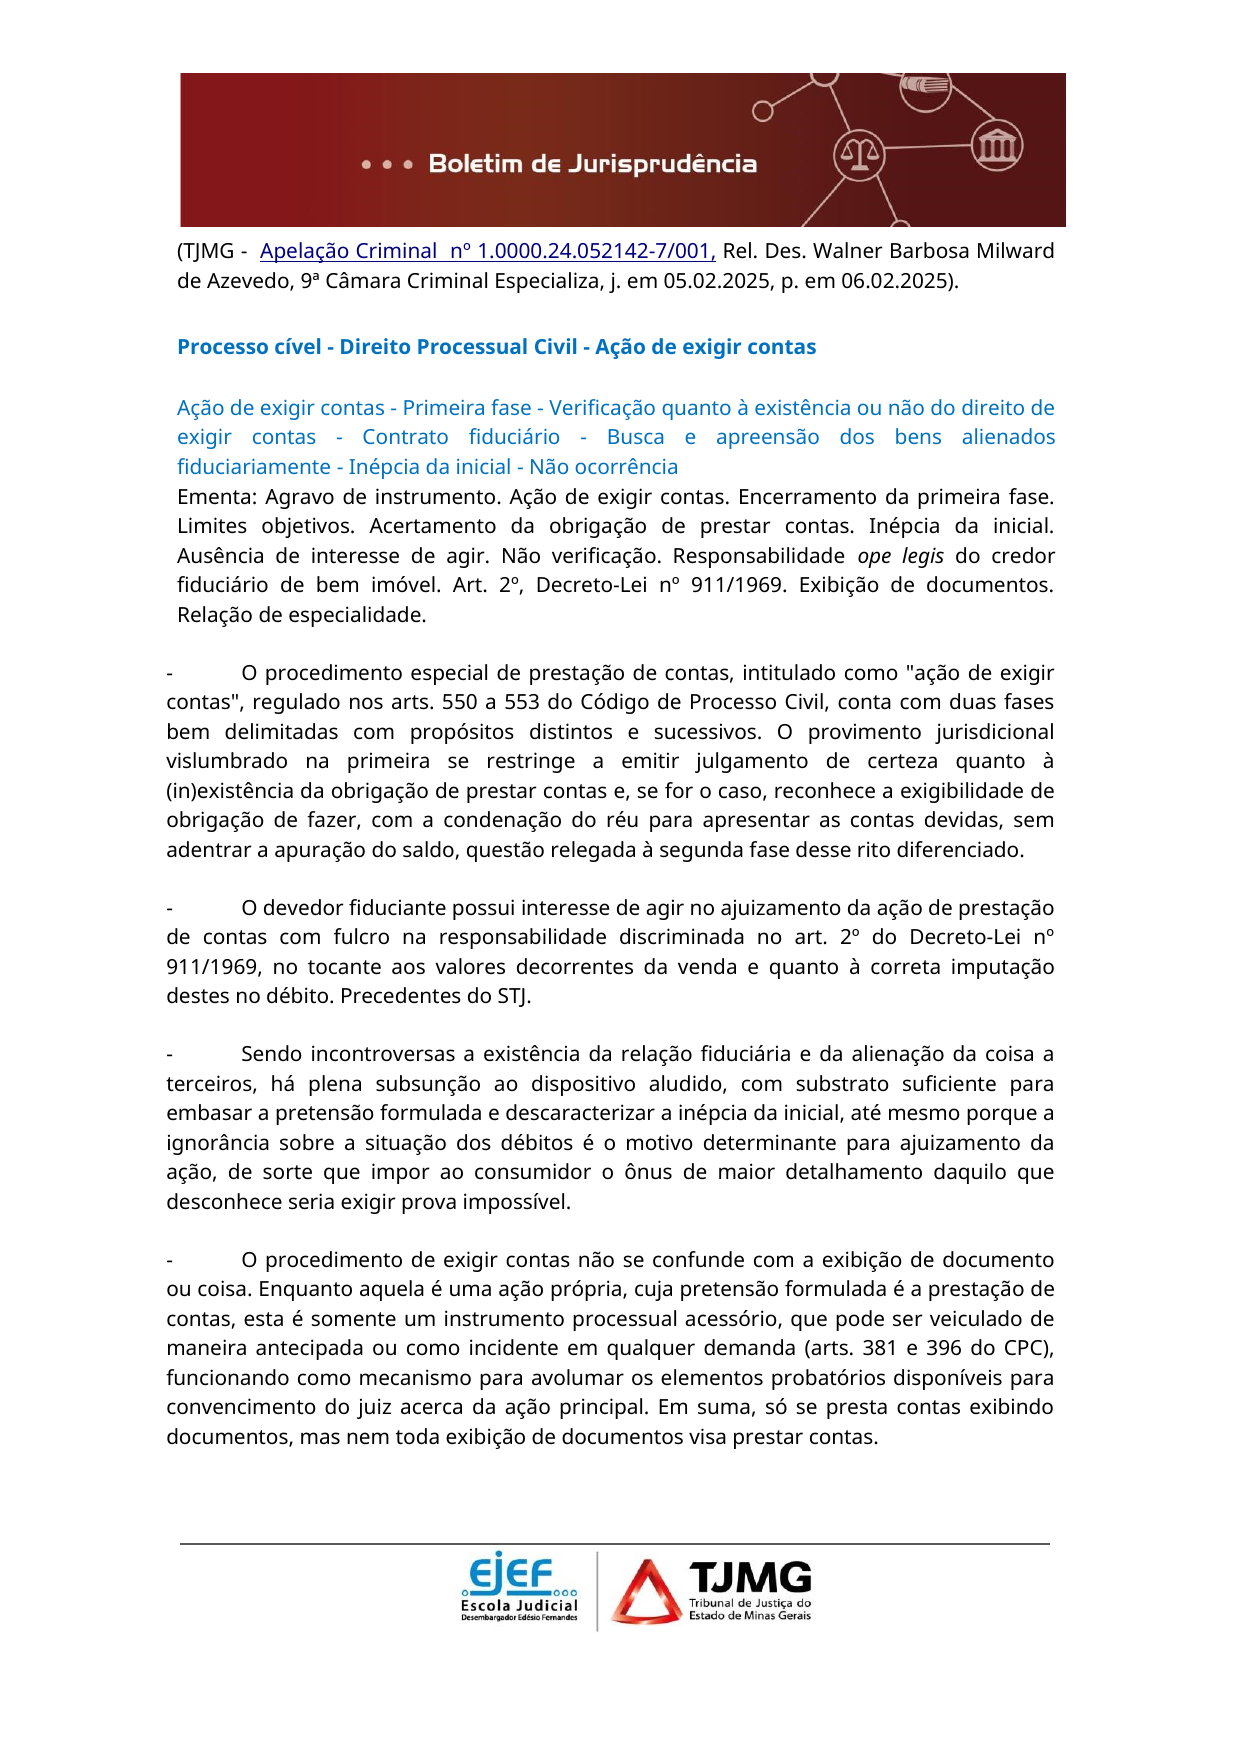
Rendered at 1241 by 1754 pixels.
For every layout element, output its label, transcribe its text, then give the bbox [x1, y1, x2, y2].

list Sendo incontroversas a existência da relação fiduciária e da alienação da coisa a terceiros, há plena subsunção ao dispositivo aludido, com substrato suficiente para embasar a pretensão formulada e descaracterizar a inépcia da inicial, até mesmo porque a ignorância sobre a situação dos débitos é o motivo determinante para ajuizamento da ação, de sorte que impor ao consumidor o ônus de maior detalhamento daquilo que desconhece seria exigir prova impossível. [166, 1039, 1056, 1215]
text (TJMG - Apelação Criminal nº 1.0000.24.052142-7/001, Rel. Des. Walner Barbosa Milward de Azevedo, 9ª Câmara Criminal Especializa, j. em 05.02.2025, p. em 06.02.2025). [177, 237, 1056, 294]
text Ementa: Agravo de instrumento. Ação de exigir contas. Encerramento da primeira fase. Limites objetivos. Acertamento da obrigação de prestar contas. Inépcia da inicial. Ausência de interesse de agir. Não verificação. Responsabilidade ope legis do credor fiduciário de bem imóvel. Art. 2º, Decreto-Lei nº 911/1969. Exibição de documentos. Relação de especialidade. [177, 482, 1056, 628]
list O devedor fiduciante possui interesse de agir no ajuizamento da ação de prestação de contas com fulcro na responsabilidade discriminada no art. 2º do Decreto-Lei nº 911/1969, no tocante aos valores decorrentes da venda e quanto à correta imputação destes no débito. Precedentes do STJ. [166, 893, 1056, 1010]
list O procedimento de exigir contas não se confunde com a exibição de documento ou coisa. Enquanto aquela é uma ação própria, cuja pretensão formulada é a prestação de contas, esta é somente um instrumento processual acessório, que pode ser veiculado de maneira antecipada ou como incidente em qualquer demanda (arts. 381 e 396 do CPC), funcionando como mecanismo para avolumar os elementos probatórios disponíveis para convencimento do juiz acerca da ação principal. Em suma, só se presta contas exibindo documentos, mas nem toda exibição de documentos visa prestar contas. [166, 1245, 1056, 1450]
text Ação de exigir contas - Primeira fase - Verificação quanto à existência ou não do direito de exigir contas - Contrato fiduciário - Busca e apreensão dos bens alienados fiduciariamente - Inépcia da inicial - Não ocorrência [177, 393, 1056, 480]
subtitle Processo cível - Direito Processual Civil - Ação de exigir contas [177, 331, 1067, 360]
list O procedimento especial de prestação de contas, intitulado como "ação de exigir contas", regulado nos arts. 550 a 553 do Código de Processo Civil, conta com duas fases bem delimitadas com propósitos distintos e sucessivos. O provimento jurisdicional vislumbrado na primeira se restringe a emitir julgamento de certeza quanto à (in)existência da obrigação de prestar contas e, se for o caso, reconhece a exigibilidade de obrigação de fazer, com a condenação do réu para apresentar as contas devidas, sem adentrar a apuração do saldo, questão relegada à segunda fase desse rito diferenciado. [166, 658, 1056, 863]
